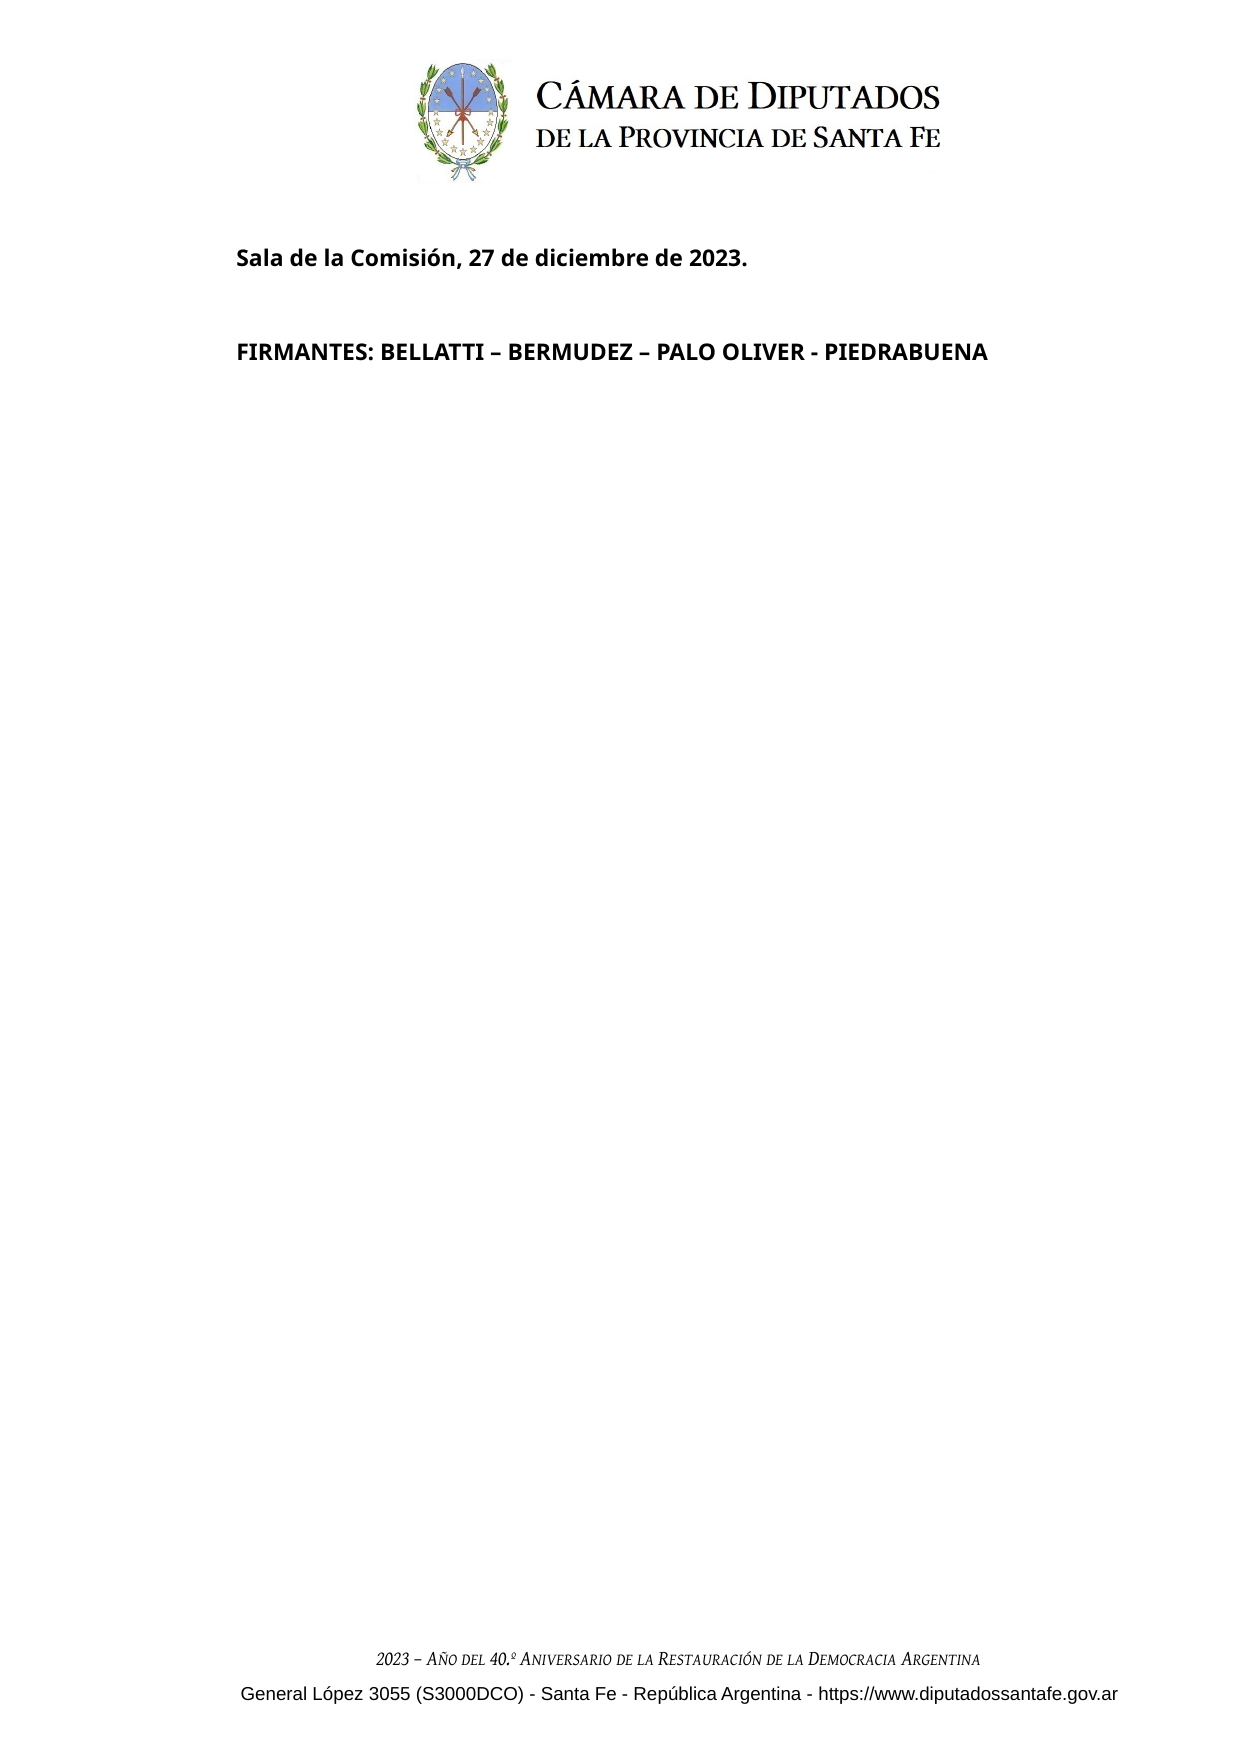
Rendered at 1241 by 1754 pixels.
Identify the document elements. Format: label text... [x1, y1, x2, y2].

text Sala de la Comisión, 27 de diciembre de 2023. [236, 242, 1122, 273]
picture [413, 59, 945, 183]
text FIRMANTES: BELLATTI – BERMUDEZ – PALO OLIVER - PIEDRABUENA [236, 336, 1122, 367]
